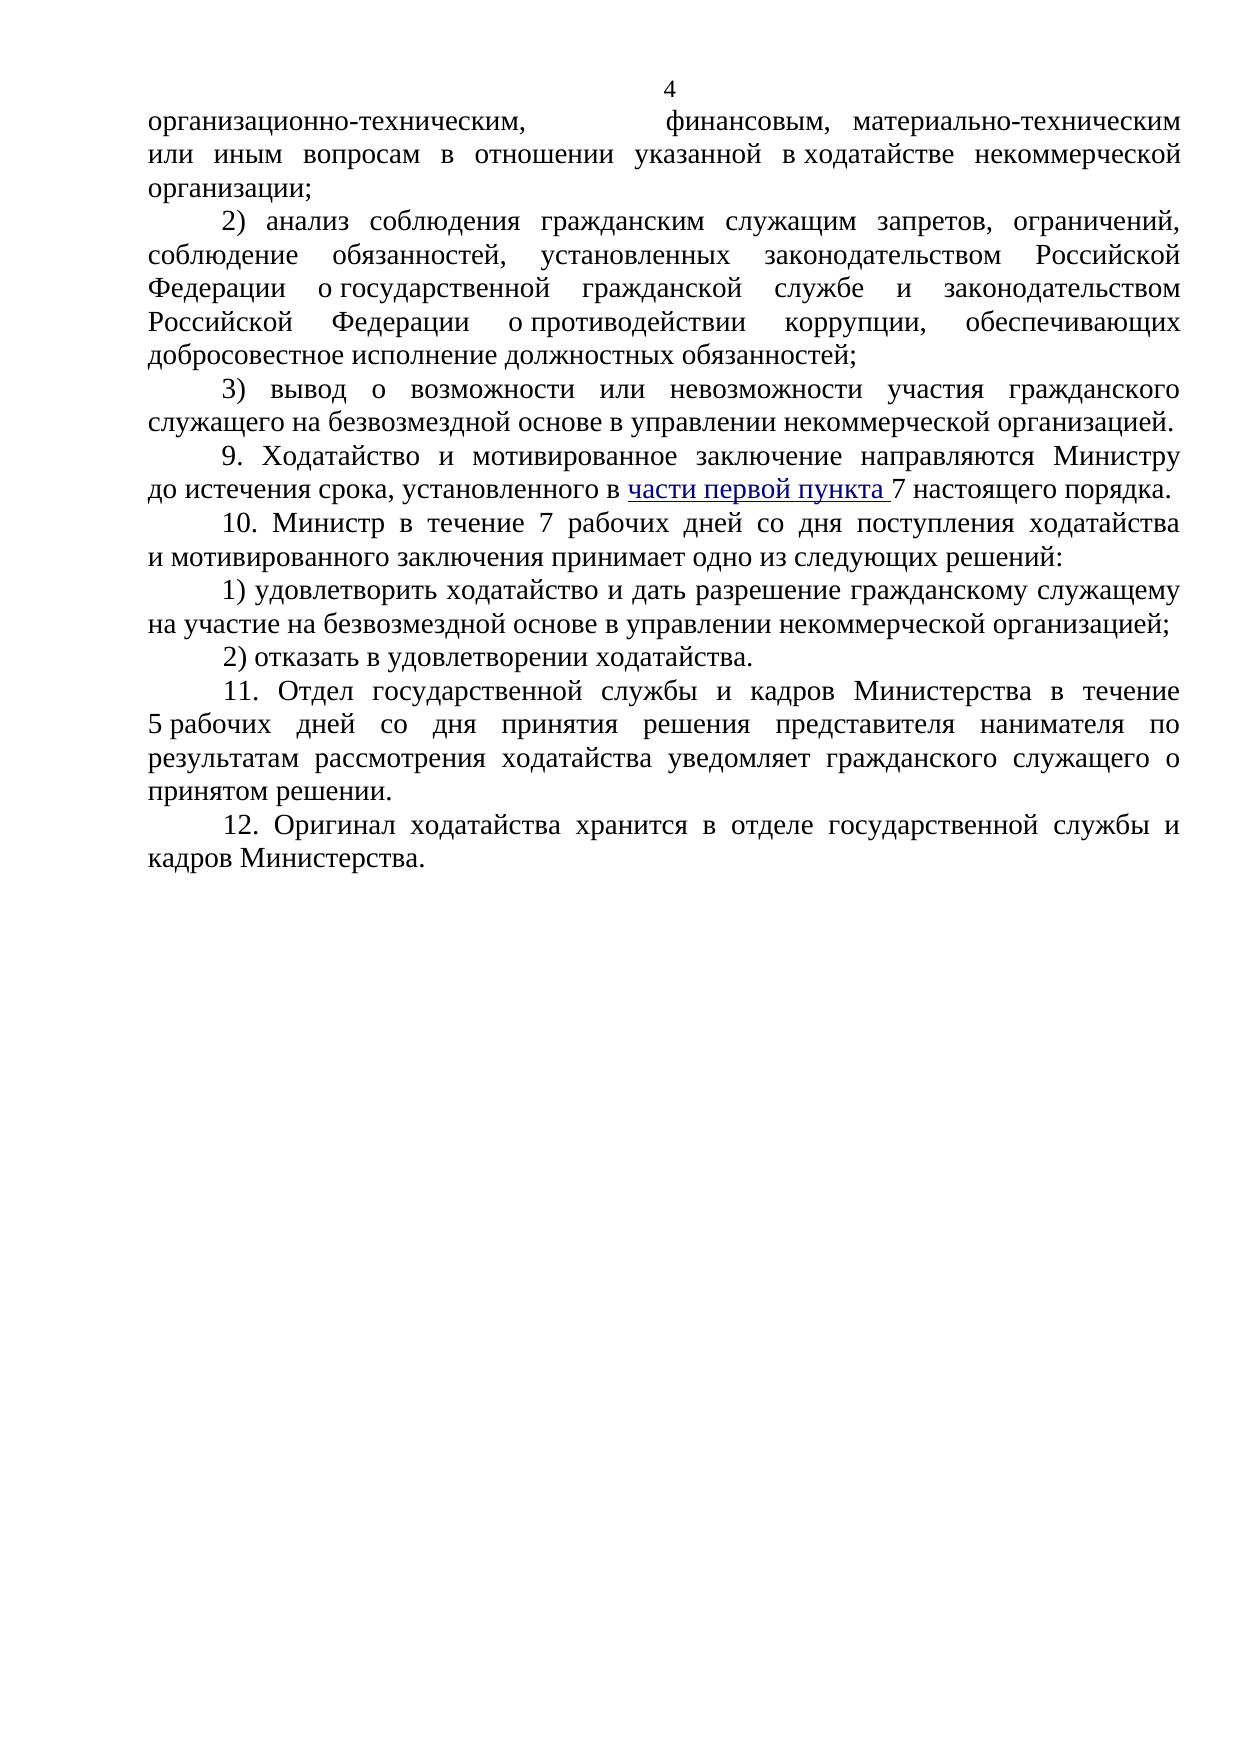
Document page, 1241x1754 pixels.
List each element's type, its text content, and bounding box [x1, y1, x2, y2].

text 9. Ходатайство и мотивированное заключение направляются Министру до истечения срока, установленного в части первой пункта 7 настоящего порядка. [148, 438, 1181, 505]
text 12. Оригинал ходатайства хранится в отделе государственной службы и кадров Министерства. [148, 807, 1181, 874]
text организационно-техническим, финансовым, материально-техническим или иным вопросам в отношении указанной в ходатайстве некоммерческой организации; [148, 103, 1181, 203]
text 3) вывод о возможности или невозможности участия гражданского служащего на безвозмездной основе в управлении некоммерческой организацией. [148, 371, 1181, 438]
text 1) удовлетворить ходатайство и дать разрешение гражданскому служащему на участие на безвозмездной основе в управлении некоммерческой организацией; [148, 572, 1181, 639]
text 2) отказать в удовлетворении ходатайства. [148, 639, 1181, 673]
text 11. Отдел государственной службы и кадров Министерства в течение 5 рабочих дней со дня принятия решения представителя нанимателя по результатам рассмотрения ходатайства уведомляет гражданского служащего о принятом решении. [148, 673, 1181, 807]
text 10. Министр в течение 7 рабочих дней со дня поступления ходатайства и мотивированного заключения принимает одно из следующих решений: [148, 505, 1181, 572]
text 2) анализ соблюдения гражданским служащим запретов, ограничений, соблюдение обязанностей, установленных законодательством Российской Федерации о государственной гражданской службе и законодательством Российской Федерации о противодействии коррупции, обеспечивающих добросовестное исполнение должностных обязанностей; [148, 203, 1181, 371]
